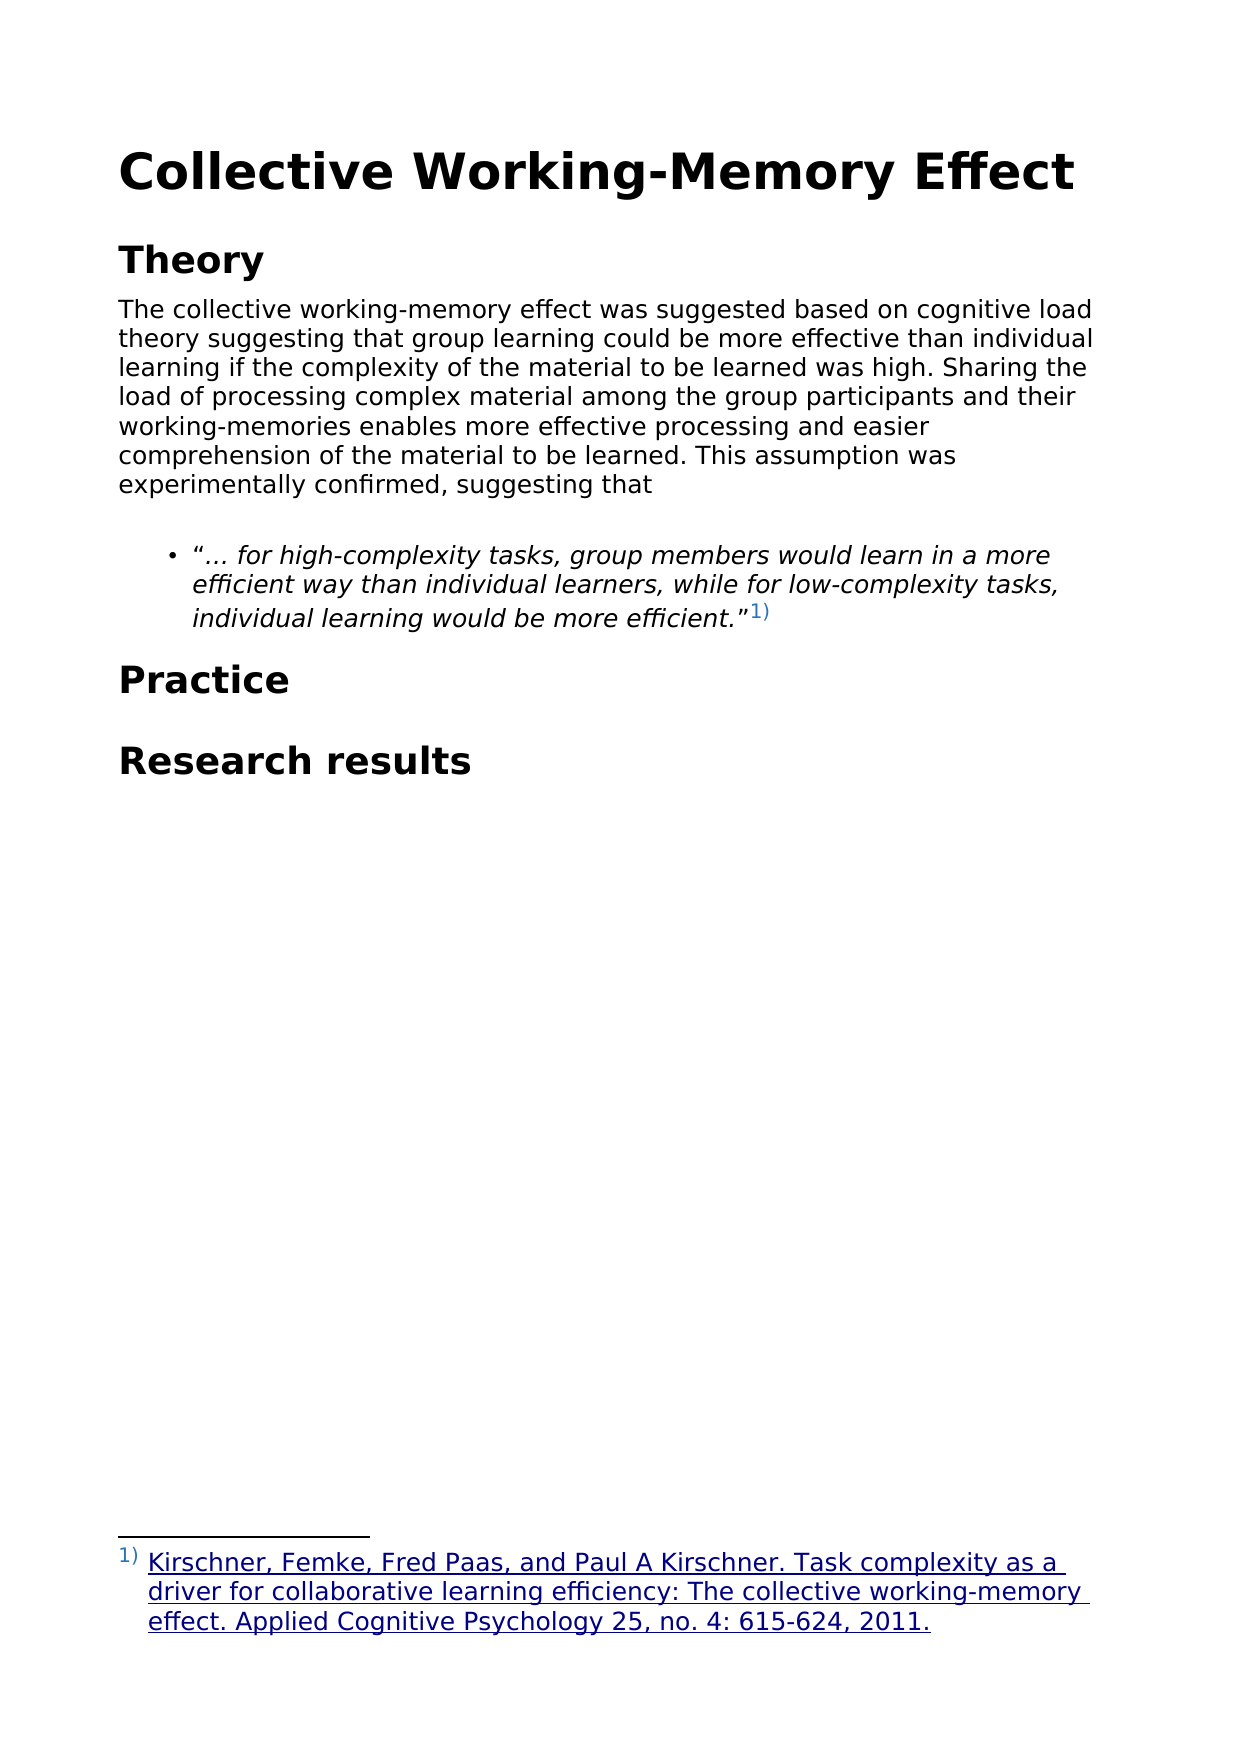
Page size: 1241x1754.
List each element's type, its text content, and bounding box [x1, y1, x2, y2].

subtitle Research results [118, 740, 1122, 783]
text The collective working-memory effect was suggested based on cognitive load theory suggesting that group learning could be more effective than individual learning if the complexity of the material to be learned was high. Sharing the load of processing complex material among the group participants and their working-memories enables more effective processing and easier comprehension of the material to be learned. This assumption was experimentally confirmed, suggesting that [118, 295, 1122, 499]
subtitle Collective Working-Memory Effect [118, 143, 1122, 201]
list “... for high-complexity tasks, group members would learn in a more efficient way than individual learners, while for low-complexity tasks, individual learning would be more efficient.” [177, 541, 1122, 633]
subtitle Theory [118, 239, 1122, 282]
subtitle Practice [118, 658, 1122, 702]
list Kirschner, Femke, Fred Paas, and Paul A Kirschner. Task complexity as a driver for collaborative learning efficiency: The collective working‐memory effect. Applied Cognitive Psychology 25, no. 4: 615-624, 2011. [118, 1543, 1122, 1636]
